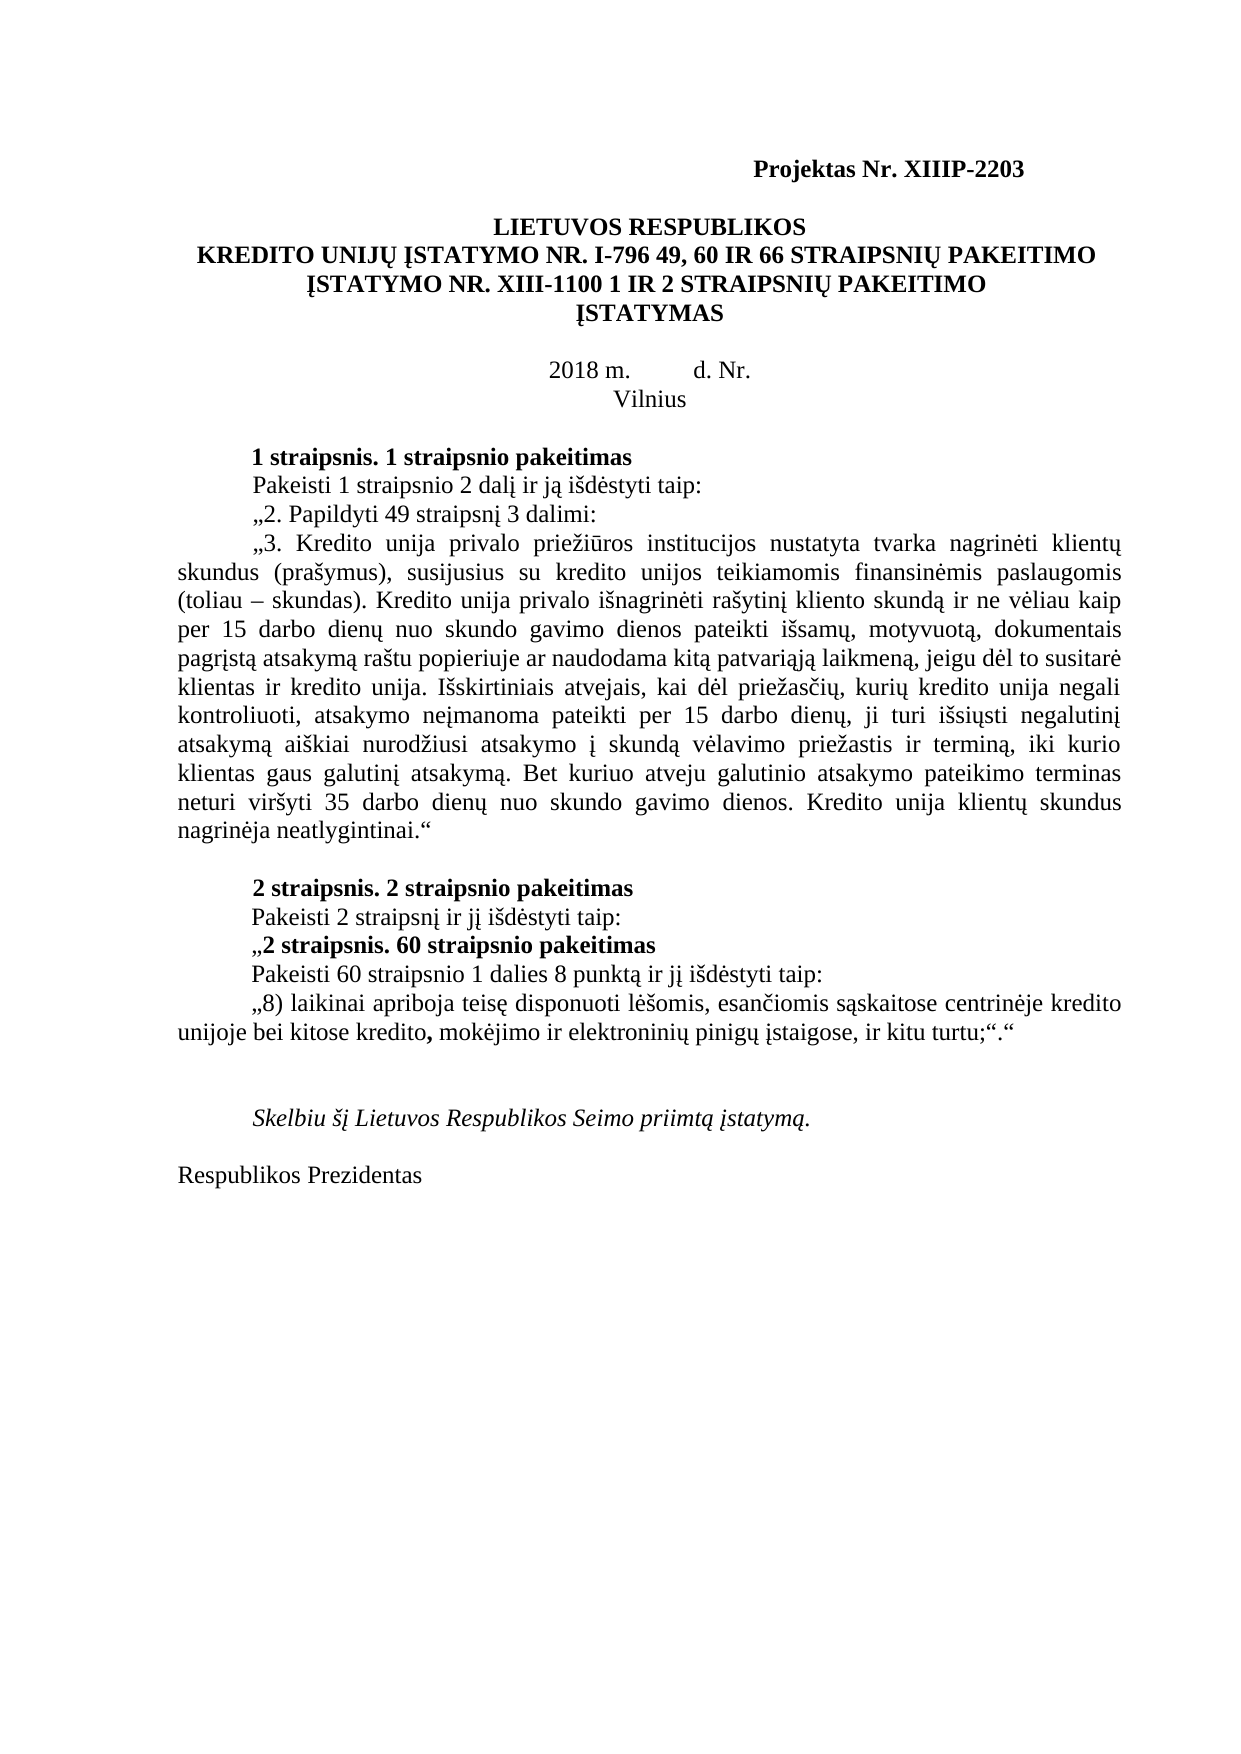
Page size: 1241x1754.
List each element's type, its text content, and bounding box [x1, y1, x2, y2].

text „2. Papildyti 49 straipsnį 3 dalimi: [177, 499, 1122, 528]
text ĮSTATYMO NR. XIII-1100 1 IR 2 STRAIPSNIŲ PAKEITIMO [177, 269, 1122, 298]
text 1 straipsnis. 1 straipsnio pakeitimas [177, 442, 1122, 470]
text Pakeisti 1 straipsnio 2 dalį ir ją išdėstyti taip: [177, 470, 1122, 499]
text KREDITO UNIJŲ ĮSTATYMO NR. I-796 49, 60 IR 66 STRAIPSNIŲ PAKEITIMO [177, 240, 1122, 269]
text Pakeisti 60 straipsnio 1 dalies 8 punktą ir jį išdėstyti taip: [177, 959, 1122, 988]
text „3. Kredito unija privalo priežiūros institucijos nustatyta tvarka nagrinėti klientų skundus (prašymus), susijusius su kredito unijos teikiamomis finansinėmis paslaugomis (toliau – skundas). Kredito unija privalo išnagrinėti rašytinį kliento skundą ir ne vėliau kaip per 15 darbo dienų nuo skundo gavimo dienos pateikti išsamų, motyvuotą, dokumentais pagrįstą atsakymą raštu popieriuje ar naudodama kitą patvariąją laikmeną, jeigu dėl to susitarė klientas ir kredito unija. Išskirtiniais atvejais, kai dėl priežasčių, kurių kredito unija negali kontroliuoti, atsakymo neįmanoma pateikti per 15 darbo dienų, ji turi išsiųsti negalutinį atsakymą aiškiai nurodžiusi atsakymo į skundą vėlavimo priežastis ir terminą, iki kurio klientas gaus galutinį atsakymą. Bet kuriuo atveju galutinio atsakymo pateikimo terminas neturi viršyti 35 darbo dienų nuo skundo gavimo dienos. Kredito unija klientų skundus nagrinėja neatlygintinai.“ [177, 528, 1122, 844]
text 2 straipsnis. 2 straipsnio pakeitimas [177, 873, 1122, 902]
text Skelbiu šį Lietuvos Respublikos Seimo priimtą įstatymą. [177, 1103, 1122, 1132]
text Projektas Nr. XIIIP-2203 [753, 154, 1122, 183]
text „2 straipsnis. 60 straipsnio pakeitimas [177, 930, 1122, 959]
text LIETUVOS RESPUBLIKOS [177, 212, 1122, 240]
text Pakeisti 2 straipsnį ir jį išdėstyti taip: [177, 902, 1122, 930]
text Vilnius [177, 384, 1122, 413]
text Respublikos Prezidentas [177, 1160, 1122, 1189]
text „8) laikinai apriboja teisę disponuoti lėšomis, esančiomis sąskaitose centrinėje kredito unijoje bei kitose kredito, mokėjimo ir elektroninių pinigų įstaigose, ir kitu turtu;“.“ [177, 988, 1122, 1045]
text 2018 m. d. Nr. [177, 355, 1122, 384]
text ĮSTATYMAS [177, 298, 1122, 327]
